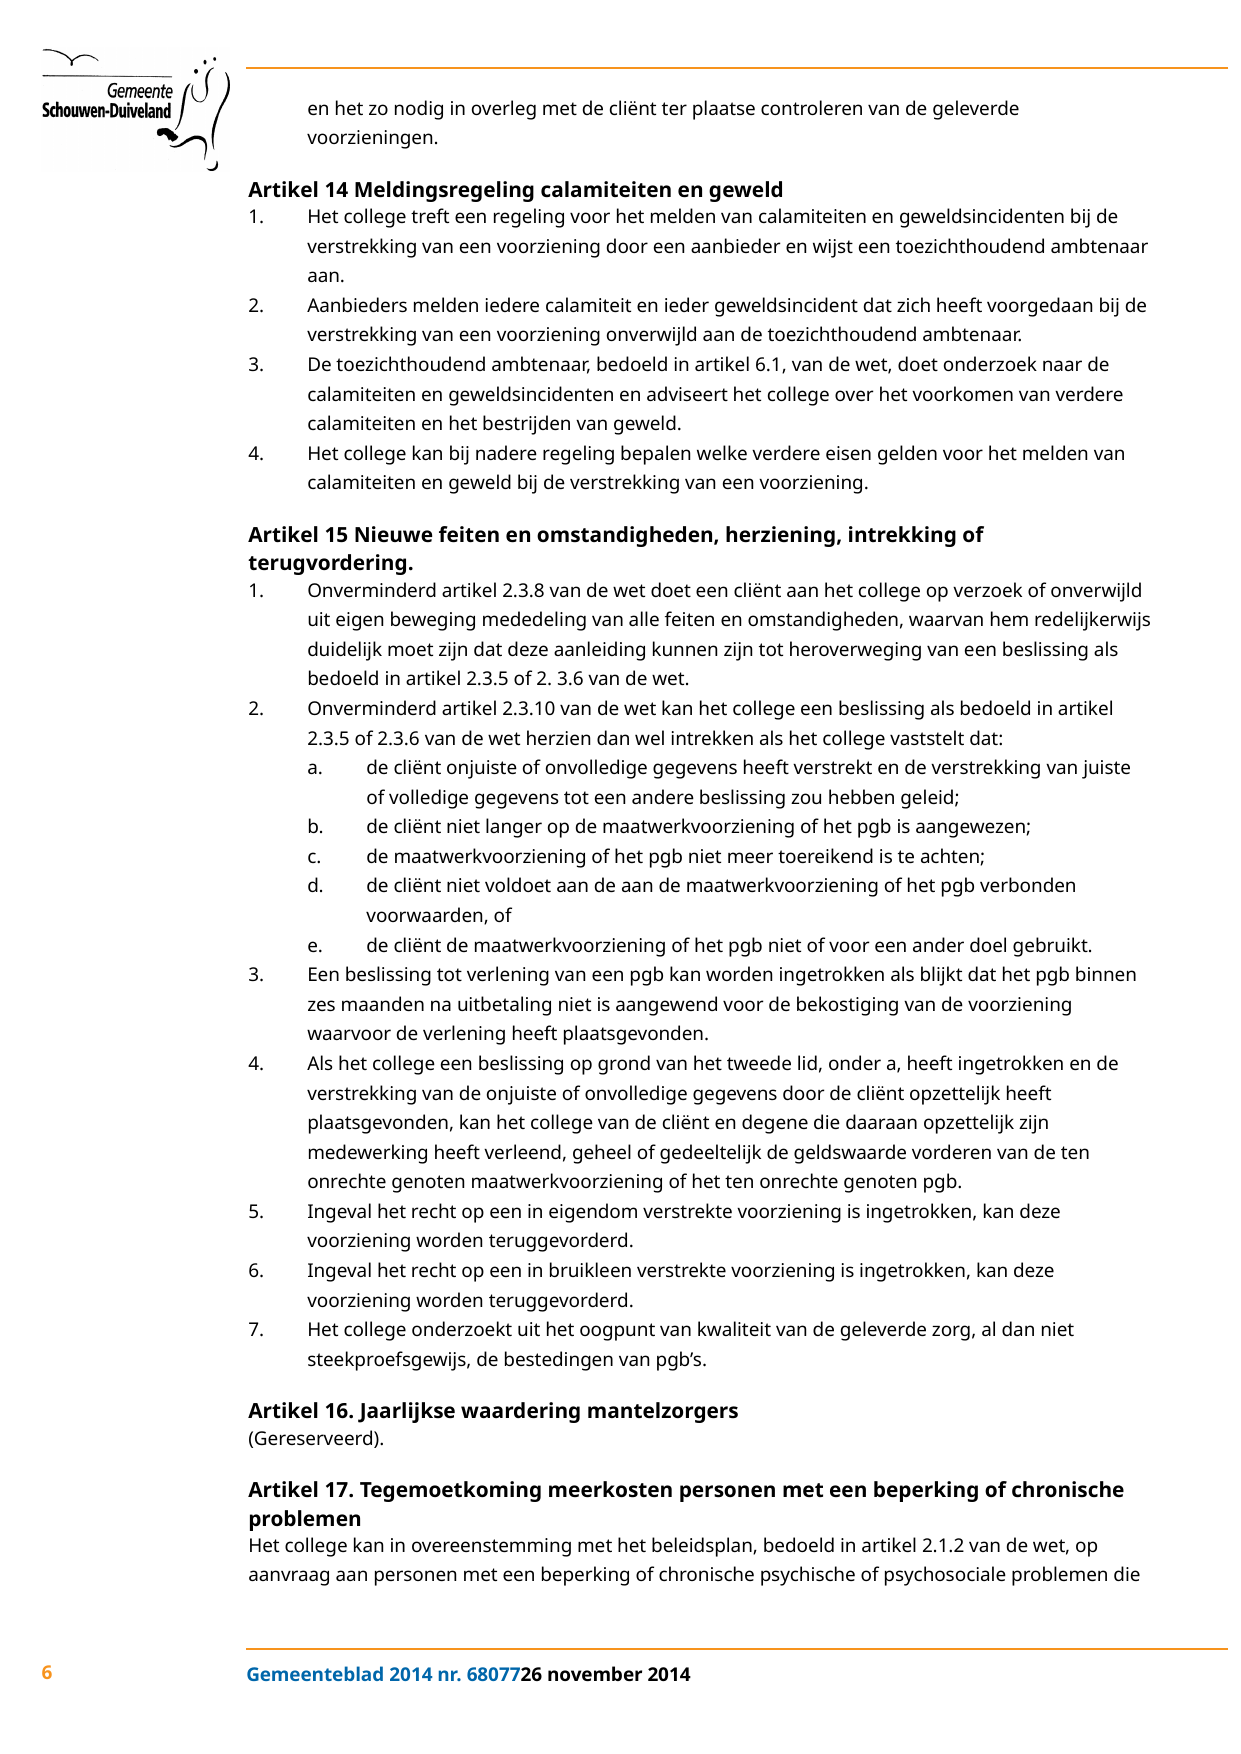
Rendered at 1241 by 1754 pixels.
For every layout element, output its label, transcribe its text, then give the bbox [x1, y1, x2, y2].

text Het college kan in overeenstemming met het beleidsplan, bedoeld in artikel 2.1.2 van de wet, op aanvraag aan personen met een beperking of chronische psychische of psychosociale problemen die [248, 1532, 1152, 1587]
list Ingeval het recht op een in eigendom verstrekte voorziening is ingetrokken, kan deze voorziening worden teruggevorderd. [248, 1198, 1152, 1253]
text Artikel 15 Nieuwe feiten en omstandigheden, herziening, intrekking of terugvordering. [248, 520, 1152, 577]
picture [41, 47, 231, 172]
list De toezichthoudend ambtenaar, bedoeld in artikel 6.1, van de wet, doet onderzoek naar de calamiteiten en geweldsincidenten en adviseert het college over het voorkomen van verdere calamiteiten en het bestrijden van geweld. [248, 351, 1152, 436]
list Als het college een beslissing op grond van het tweede lid, onder a, heeft ingetrokken en de verstrekking van de onjuiste of onvolledige gegevens door de cliënt opzettelijk heeft plaatsgevonden, kan het college van de cliënt en degene die daaraan opzettelijk zijn medewerking heeft verleend, geheel of gedeeltelijk de geldswaarde vorderen van de ten onrechte genoten maatwerkvoorziening of het ten onrechte genoten pgb. [248, 1050, 1152, 1194]
text Artikel 14 Meldingsregeling calamiteiten en geweld [248, 175, 1152, 203]
list Onverminderd artikel 2.3.10 van de wet kan het college een beslissing als bedoeld in artikel 2.3.5 of 2.3.6 van de wet herzien dan wel intrekken als het college vaststelt dat: [248, 695, 1152, 750]
list en het zo nodig in overleg met de cliënt ter plaatse controleren van de geleverde voorzieningen. [248, 95, 1152, 150]
list Onverminderd artikel 2.3.8 van de wet doet een cliënt aan het college op verzoek of onverwijld uit eigen beweging mededeling van alle feiten en omstandigheden, waarvan hem redelijkerwijs duidelijk moet zijn dat deze aanleiding kunnen zijn tot heroverweging van een beslissing als bedoeld in artikel 2.3.5 of 2. 3.6 van de wet. [248, 577, 1152, 691]
list de cliënt niet langer op de maatwerkvoorziening of het pgb is aangewezen; [307, 813, 1152, 839]
list Het college kan bij nadere regeling bepalen welke verdere eisen gelden voor het melden van calamiteiten en geweld bij de verstrekking van een voorziening. [248, 440, 1152, 495]
list de cliënt niet voldoet aan de aan de maatwerkvoorziening of het pgb verbonden voorwaarden, of [307, 873, 1152, 928]
list Een beslissing tot verlening van een pgb kan worden ingetrokken als blijkt dat het pgb binnen zes maanden na uitbetaling niet is aangewend voor de bekostiging van de voorziening waarvoor de verlening heeft plaatsgevonden. [248, 961, 1152, 1046]
list Het college onderzoekt uit het oogpunt van kwaliteit van de geleverde zorg, al dan niet steekproefsgewijs, de bestedingen van pgb’s. [248, 1316, 1152, 1372]
list Aanbieders melden iedere calamiteit en ieder geweldsincident dat zich heeft voorgedaan bij de verstrekking van een voorziening onverwijld aan de toezichthoudend ambtenaar. [248, 292, 1152, 347]
text Artikel 17. Tegemoetkoming meerkosten personen met een beperking of chronische problemen [248, 1475, 1152, 1532]
list de cliënt de maatwerkvoorziening of het pgb niet of voor een ander doel gebruikt. [307, 932, 1152, 957]
text (Gereserveerd). [248, 1425, 1152, 1451]
text Artikel 16. Jaarlijkse waardering mantelzorgers [248, 1396, 1152, 1425]
list de cliënt onjuiste of onvolledige gegevens heeft verstrekt en de verstrekking van juiste of volledige gegevens tot een andere beslissing zou hebben geleid; [307, 754, 1152, 809]
list Ingeval het recht op een in bruikleen verstrekte voorziening is ingetrokken, kan deze voorziening worden teruggevorderd. [248, 1257, 1152, 1312]
list Het college treft een regeling voor het melden van calamiteiten en geweldsincidenten bij de verstrekking van een voorziening door een aanbieder en wijst een toezichthoudend ambtenaar aan. [248, 203, 1152, 288]
list de maatwerkvoorziening of het pgb niet meer toereikend is te achten; [307, 843, 1152, 869]
